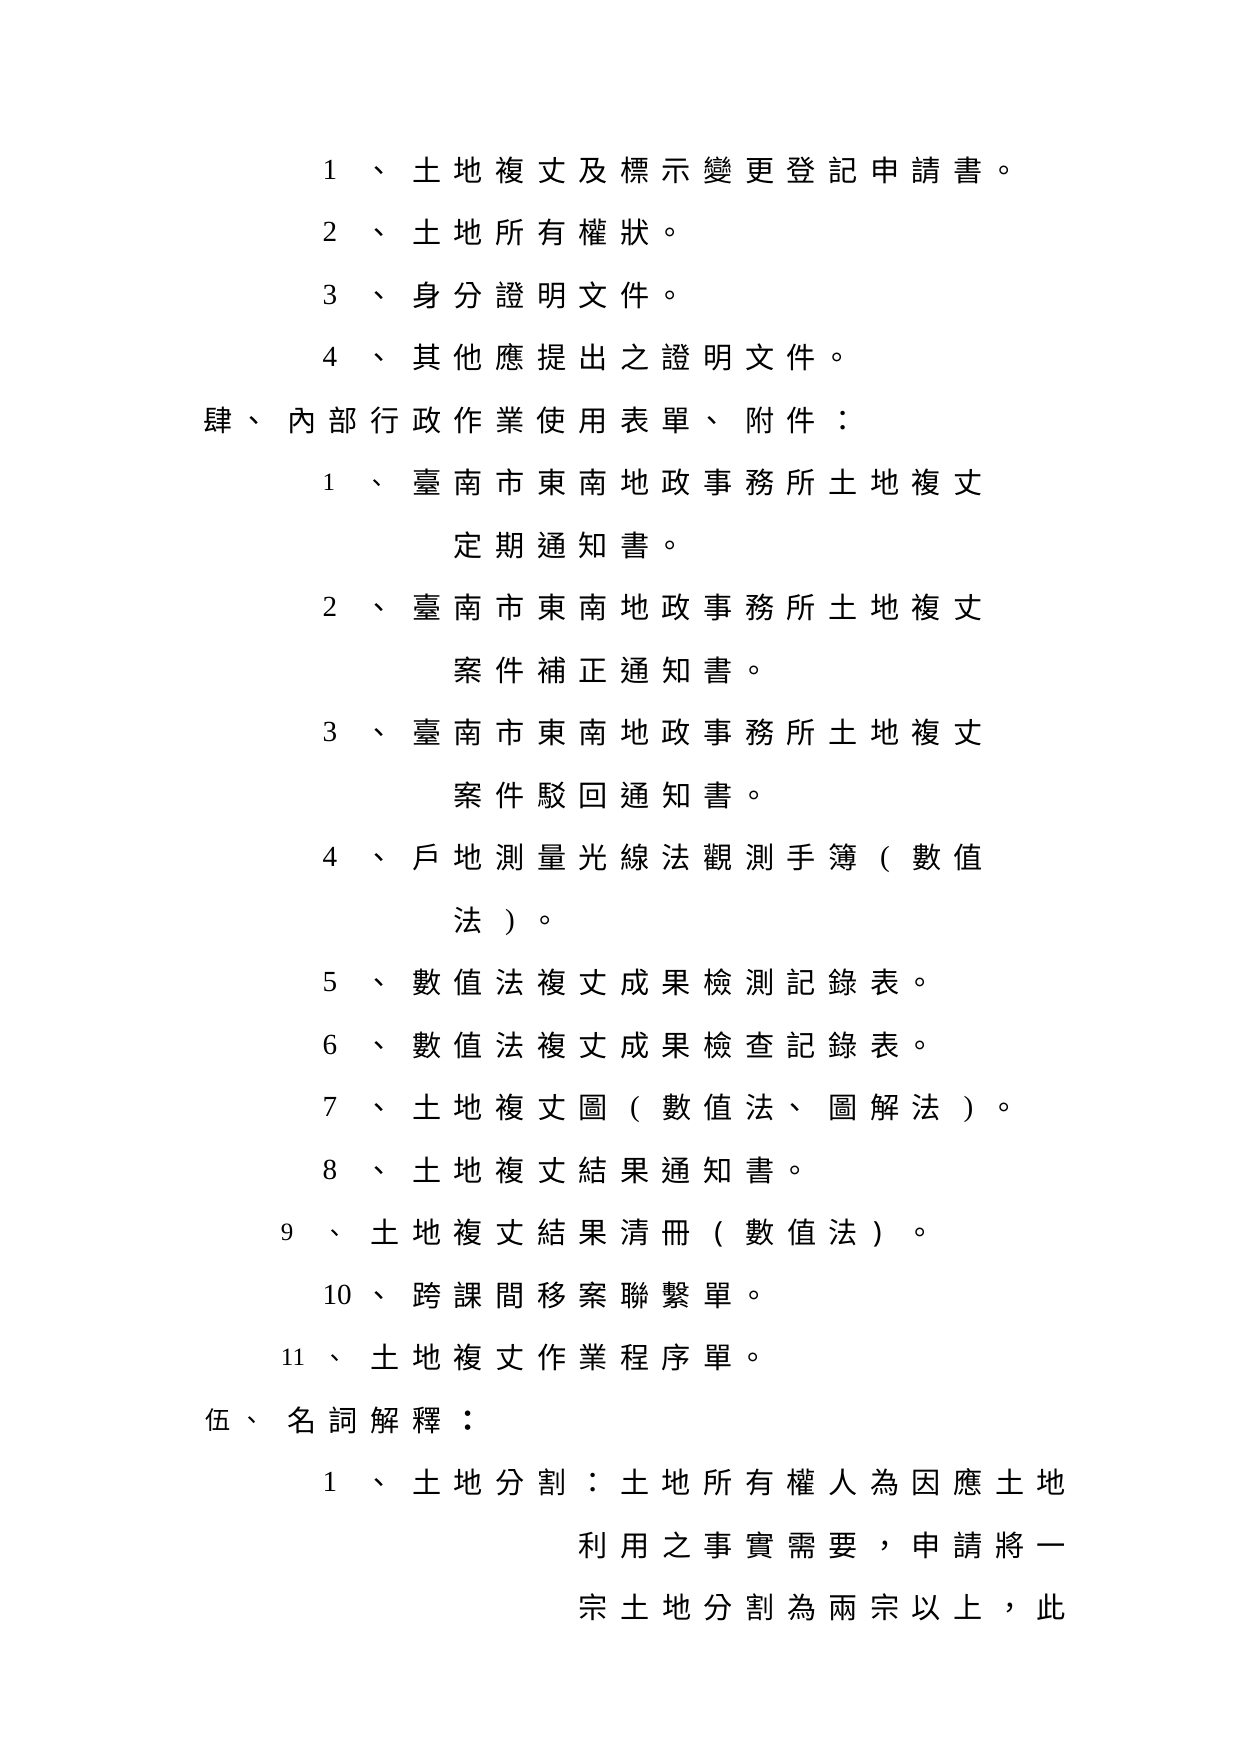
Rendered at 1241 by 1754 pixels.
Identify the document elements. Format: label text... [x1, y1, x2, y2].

list 土地所有權狀。 [306, 189, 997, 252]
list 土地複丈作業程序單。 [247, 1314, 997, 1377]
list 數值法複丈成果檢測記錄表。 [306, 939, 997, 1002]
list 數值法複丈成果檢查記錄表。 [306, 1002, 997, 1064]
list 土地複丈結果清冊(數值法) 。 [247, 1189, 997, 1252]
list 臺南市東南地政事務所土地複丈定期通知書。 [306, 439, 997, 564]
list 跨課間移案聯繫單。 [306, 1252, 997, 1314]
list 身分證明文件。 [306, 252, 997, 314]
list 名詞解釋： [197, 1377, 1072, 1439]
list 其他應提出之證明文件。 [306, 314, 997, 377]
list 土地分割：土地所有權人為因應土地利用之事實需要，申請將一宗土地分割為兩宗以上，此 [308, 1439, 1074, 1627]
list 臺南市東南地政事務所土地複丈案件補正通知書。 [306, 564, 997, 689]
list 土地複丈圖(數值法、圖解法)。 [306, 1064, 997, 1127]
list 內部行政作業使用表單、附件： [197, 377, 1072, 439]
list 土地複丈及標示變更登記申請書。 [306, 127, 997, 189]
list 土地複丈結果通知書。 [306, 1127, 997, 1189]
list 臺南市東南地政事務所土地複丈案件駁回通知書。 [306, 689, 997, 814]
list 戶地測量光線法觀測手簿(數值法)。 [306, 814, 997, 939]
